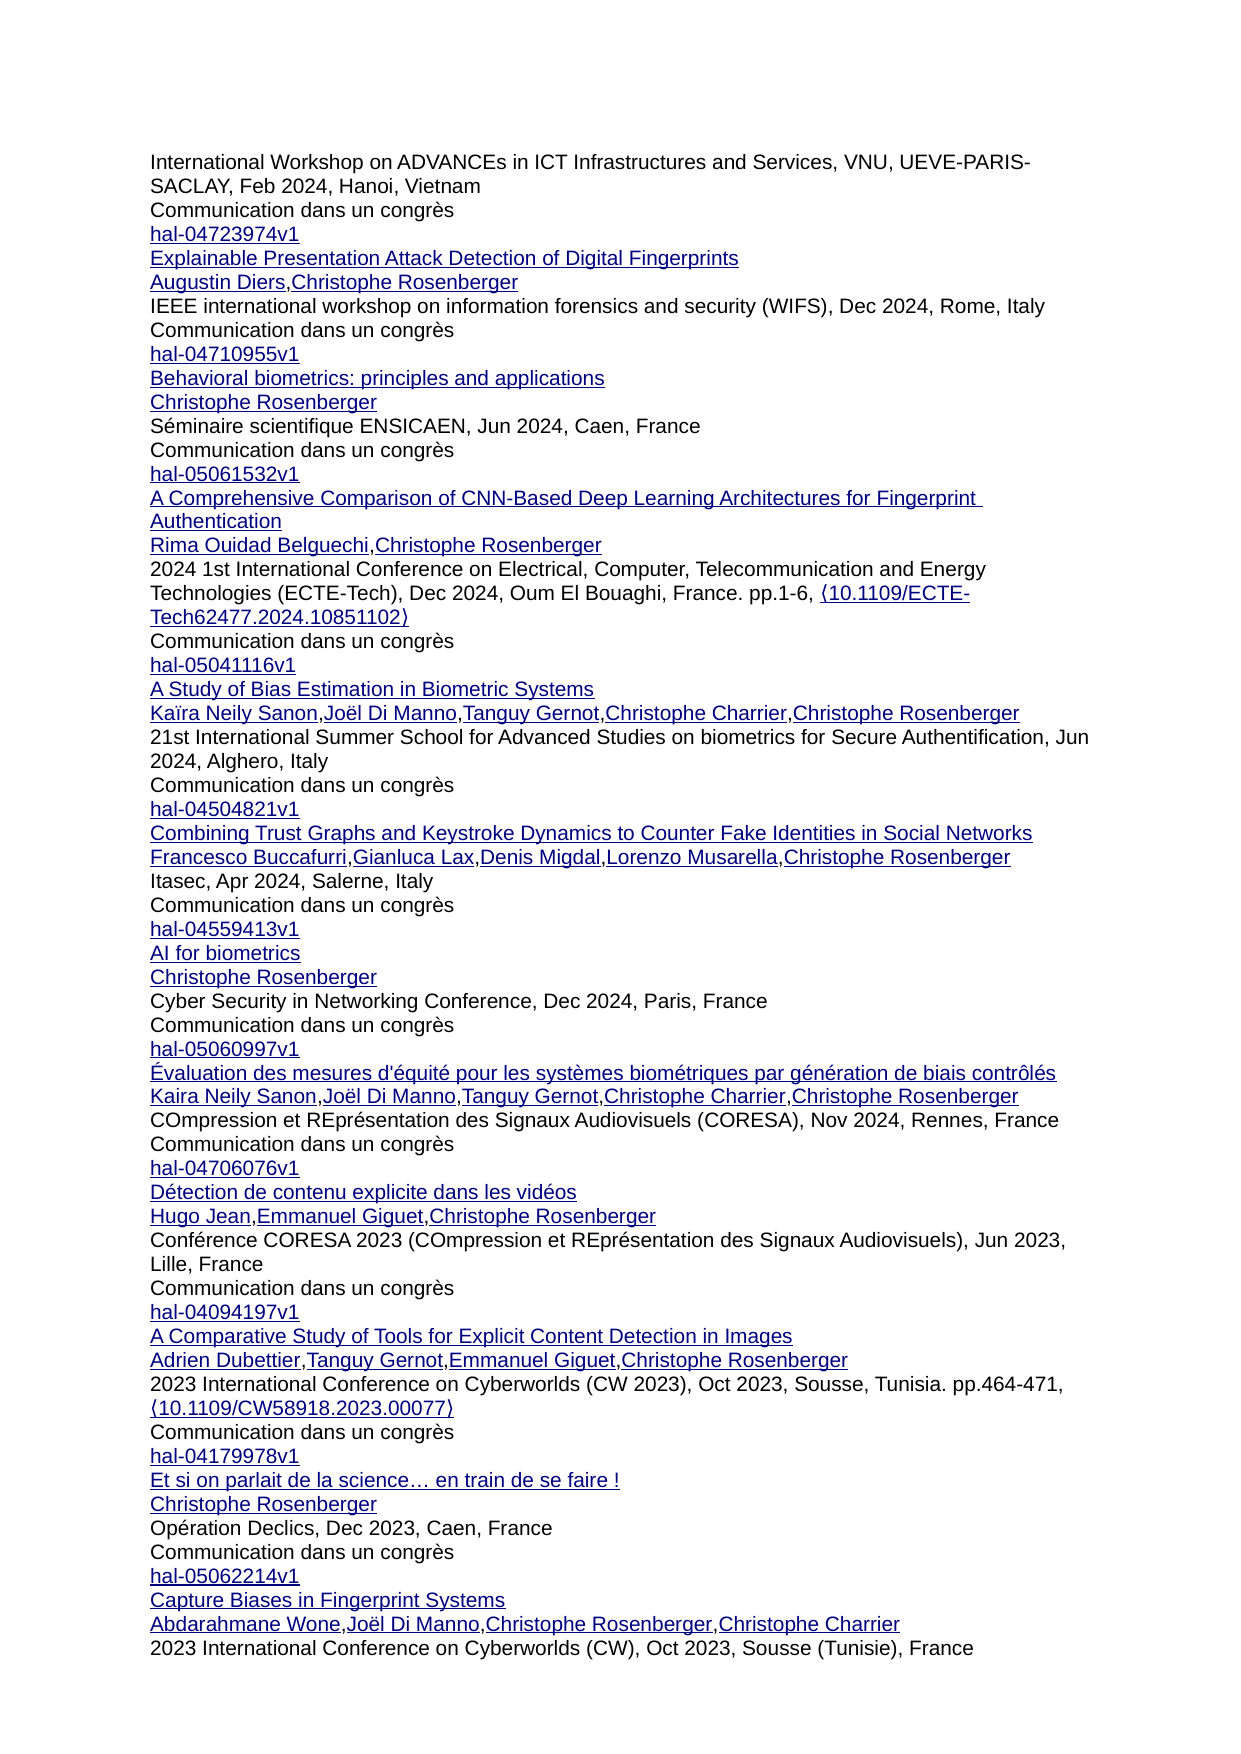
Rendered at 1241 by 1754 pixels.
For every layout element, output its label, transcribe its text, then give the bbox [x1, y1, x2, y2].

table_cell A Study of Bias Estimation in Biometric Systems Kaïra Neily Sanon,Joël Di Manno,Tanguy Gernot,Christophe Charrier,Christophe Rosenberger 21st International Summer School for Advanced Studies on biometrics for Secure Authentification, Jun 2024, Alghero, Italy Communication dans un congrès hal-04504821v1 [150, 677, 1090, 821]
table_cell International Workshop on ADVANCEs in ICT Infrastructures and Services, VNU, UEVE-PARIS-SACLAY, Feb 2024, Hanoi, Vietnam Communication dans un congrès hal-04723974v1 [150, 150, 1090, 246]
table_cell Combining Trust Graphs and Keystroke Dynamics to Counter Fake Identities in Social Networks Francesco Buccafurri,Gianluca Lax,Denis Migdal,Lorenzo Musarella,Christophe Rosenberger Itasec, Apr 2024, Salerne, Italy Communication dans un congrès hal-04559413v1 [150, 821, 1090, 941]
table_cell A Comprehensive Comparison of CNN-Based Deep Learning Architectures for Fingerprint Authentication Rima Ouidad Belguechi,Christophe Rosenberger 2024 1st International Conference on Electrical, Computer, Telecommunication and Energy Technologies (ECTE-Tech), Dec 2024, Oum El Bouaghi, France. pp.1-6, ⟨10.1109/ECTE-Tech62477.2024.10851102⟩ Communication dans un congrès hal-05041116v1 [150, 485, 1090, 677]
table_cell Explainable Presentation Attack Detection of Digital Fingerprints Augustin Diers,Christophe Rosenberger IEEE international workshop on information forensics and security (WIFS), Dec 2024, Rome, Italy Communication dans un congrès hal-04710955v1 [150, 246, 1090, 366]
table_cell A Comparative Study of Tools for Explicit Content Detection in Images Adrien Dubettier,Tanguy Gernot,Emmanuel Giguet,Christophe Rosenberger 2023 International Conference on Cyberworlds (CW 2023), Oct 2023, Sousse, Tunisia. pp.464-471, ⟨10.1109/CW58918.2023.00077⟩ Communication dans un congrès hal-04179978v1 [150, 1324, 1090, 1468]
table_cell Détection de contenu explicite dans les vidéos Hugo Jean,Emmanuel Giguet,Christophe Rosenberger Conférence CORESA 2023 (COmpression et REprésentation des Signaux Audiovisuels), Jun 2023, Lille, France Communication dans un congrès hal-04094197v1 [150, 1180, 1090, 1324]
table_cell Capture Biases in Fingerprint Systems Abdarahmane Wone,Joël Di Manno,Christophe Rosenberger,Christophe Charrier 2023 International Conference on Cyberworlds (CW), Oct 2023, Sousse (Tunisie), France [150, 1588, 1090, 1659]
table_cell Behavioral biometrics: principles and applications Christophe Rosenberger Séminaire scientifique ENSICAEN, Jun 2024, Caen, France Communication dans un congrès hal-05061532v1 [150, 366, 1090, 485]
table_cell Et si on parlait de la science… en train de se faire ! Christophe Rosenberger Opération Declics, Dec 2023, Caen, France Communication dans un congrès hal-05062214v1 [150, 1468, 1090, 1587]
table_cell AI for biometrics Christophe Rosenberger Cyber Security in Networking Conference, Dec 2024, Paris, France Communication dans un congrès hal-05060997v1 [150, 941, 1090, 1060]
table_cell Évaluation des mesures d'équité pour les systèmes biométriques par génération de biais contrôlés Kaira Neily Sanon,Joël Di Manno,Tanguy Gernot,Christophe Charrier,Christophe Rosenberger COmpression et REprésentation des Signaux Audiovisuels (CORESA), Nov 2024, Rennes, France Communication dans un congrès hal-04706076v1 [150, 1060, 1090, 1180]
